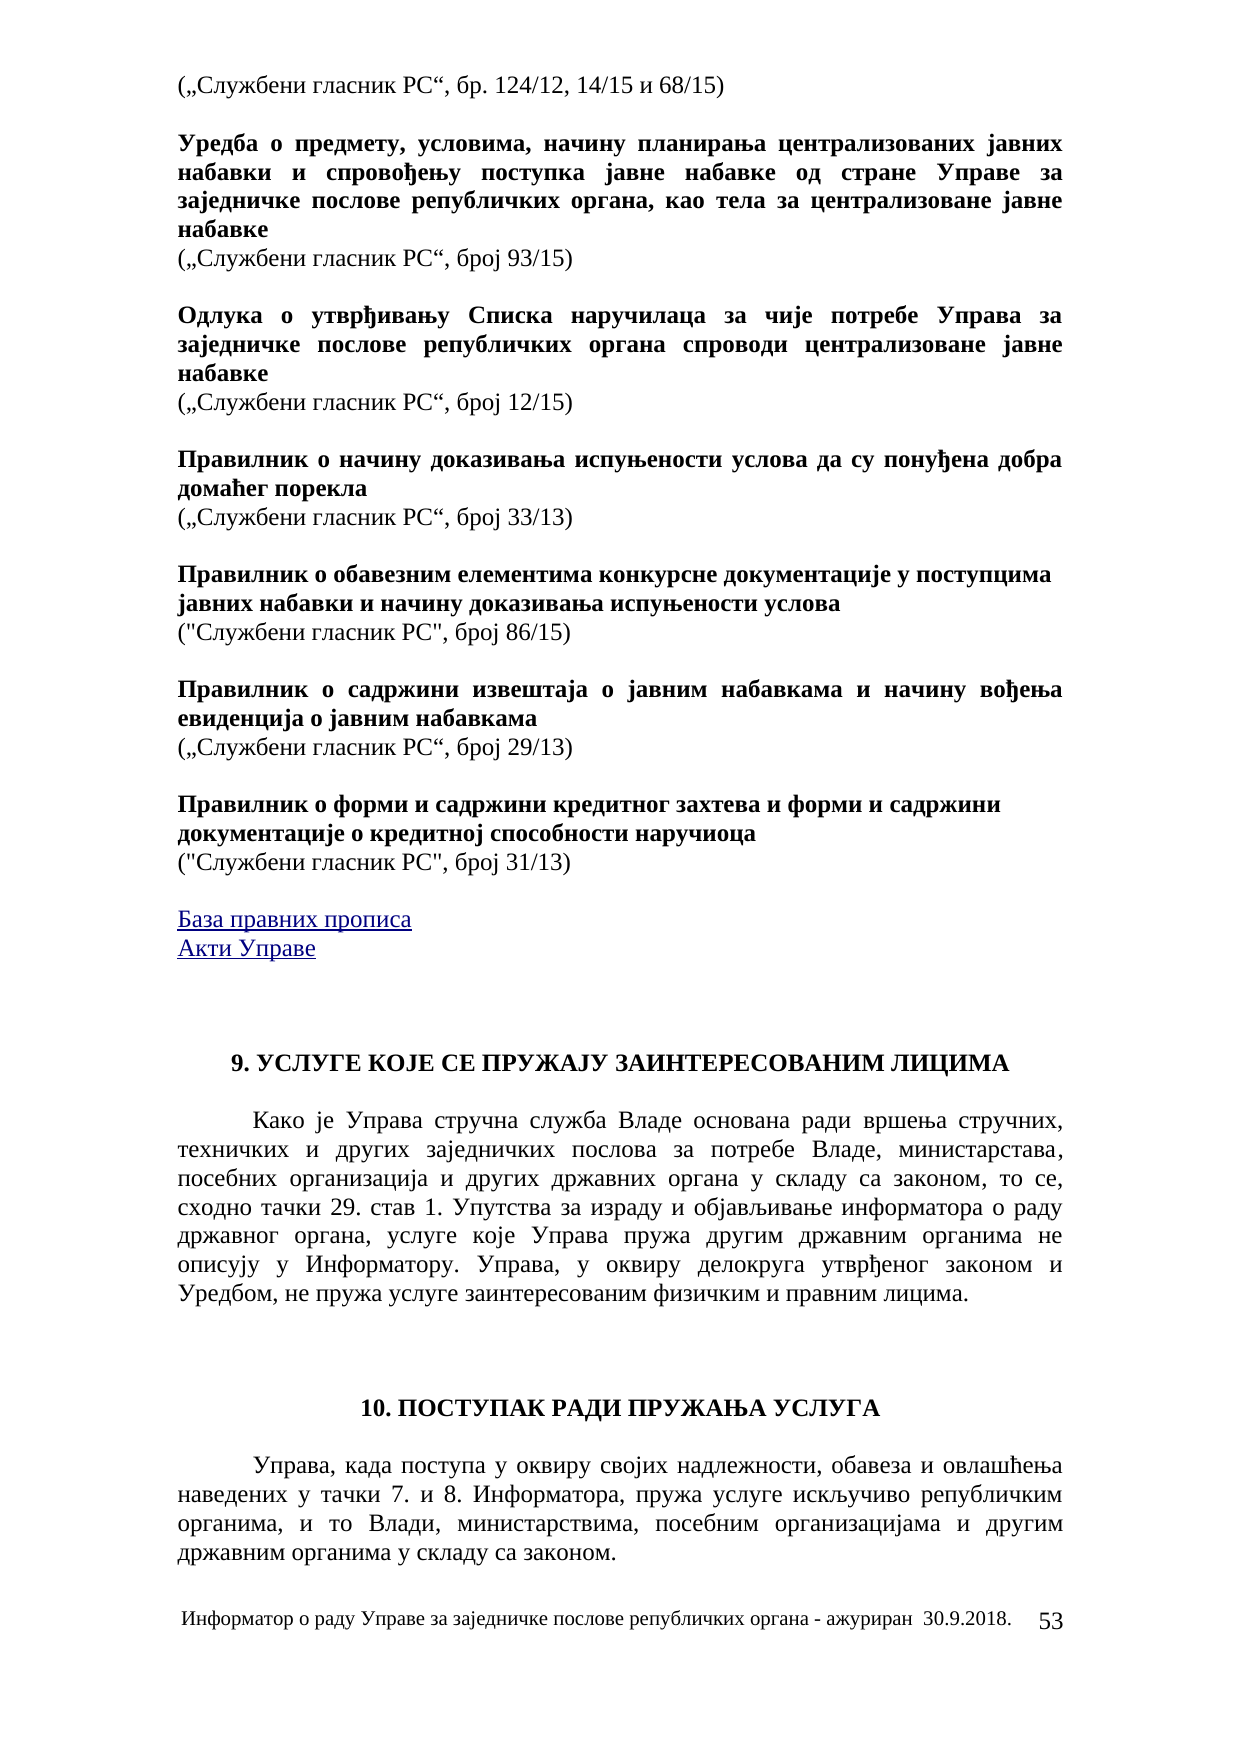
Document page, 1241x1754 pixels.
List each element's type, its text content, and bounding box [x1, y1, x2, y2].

text Како је Управа стручна служба Владе основана ради вршења стручних, техничких и других заједничких послова за потребе Владе, министарстава, посебних организација и других државних органа у складу са законом, то се, сходно тачки 29. став 1. Упутства за израду и објављивање информатора о раду државног органа, услуге које Управа пружа другим државним органима не описују у Информатору. Управа, у оквиру делокруга утврђеног законом и Уредбом, не пружа услуге заинтересованим физичким и правним лицима. [177, 1105, 1063, 1307]
text Управа, када поступа у оквиру својих надлежности, обавеза и овлашћења наведених у тачки 7. и 8. Информатора, пружа услуге искључиво републичким органима, и то Влади, министарствима, посебним организацијама и другим државним органима у складу са законом. [177, 1450, 1063, 1565]
text Правилник о садржини извештаја о јавним набавкама и начину вођења евиденција о јавним набавкама [177, 674, 1063, 732]
text 9. УСЛУГЕ КОЈЕ СЕ ПРУЖАЈУ ЗАИНТЕРЕСОВАНИМ ЛИЦИМА [177, 1048, 1063, 1077]
text Одлука о утврђивању Списка наручилаца за чије потребе Управа за заједничке послове републичких органа спроводи централизоване јавне набавке [177, 300, 1063, 387]
text („Службени гласник РС“, број 33/13) [177, 502, 1063, 530]
text ("Службени гласник РС", број 86/15) [177, 617, 1063, 645]
text Правилник о форми и садржини кредитног захтева и форми и садржини документације о кредитној способности наручиоца [177, 789, 1063, 847]
text Уредба о предмету, условима, начину планирања централизованих јавних набавки и спровођењу поступка јавне набавке од стране Управе за заједничке послове републичких органа, као тела за централизоване јавне набавке [177, 128, 1063, 243]
text Правилник о обавезним елементима конкурсне документације у поступцима јавних набавки и начину доказивања испуњености услова [177, 559, 1063, 617]
text База правних прописа [177, 904, 1063, 933]
text 10. ПОСТУПАК РАДИ ПРУЖАЊА УСЛУГА [177, 1393, 1063, 1422]
text („Службени гласник РС“, број 29/13) [177, 732, 1063, 760]
text („Службени гласник РС“, број 93/15) [177, 243, 1063, 272]
text Правилник о начину доказивања испуњености услова да су понуђена добра домаћег порекла [177, 444, 1063, 502]
text ("Службени гласник РС", број 31/13) [177, 847, 1063, 875]
text Акти Управе [177, 933, 1063, 962]
text („Службени гласник РС“, бр. 124/12, 14/15 и 68/15) [177, 70, 1063, 99]
text („Службени гласник РС“, број 12/15) [177, 387, 1063, 415]
